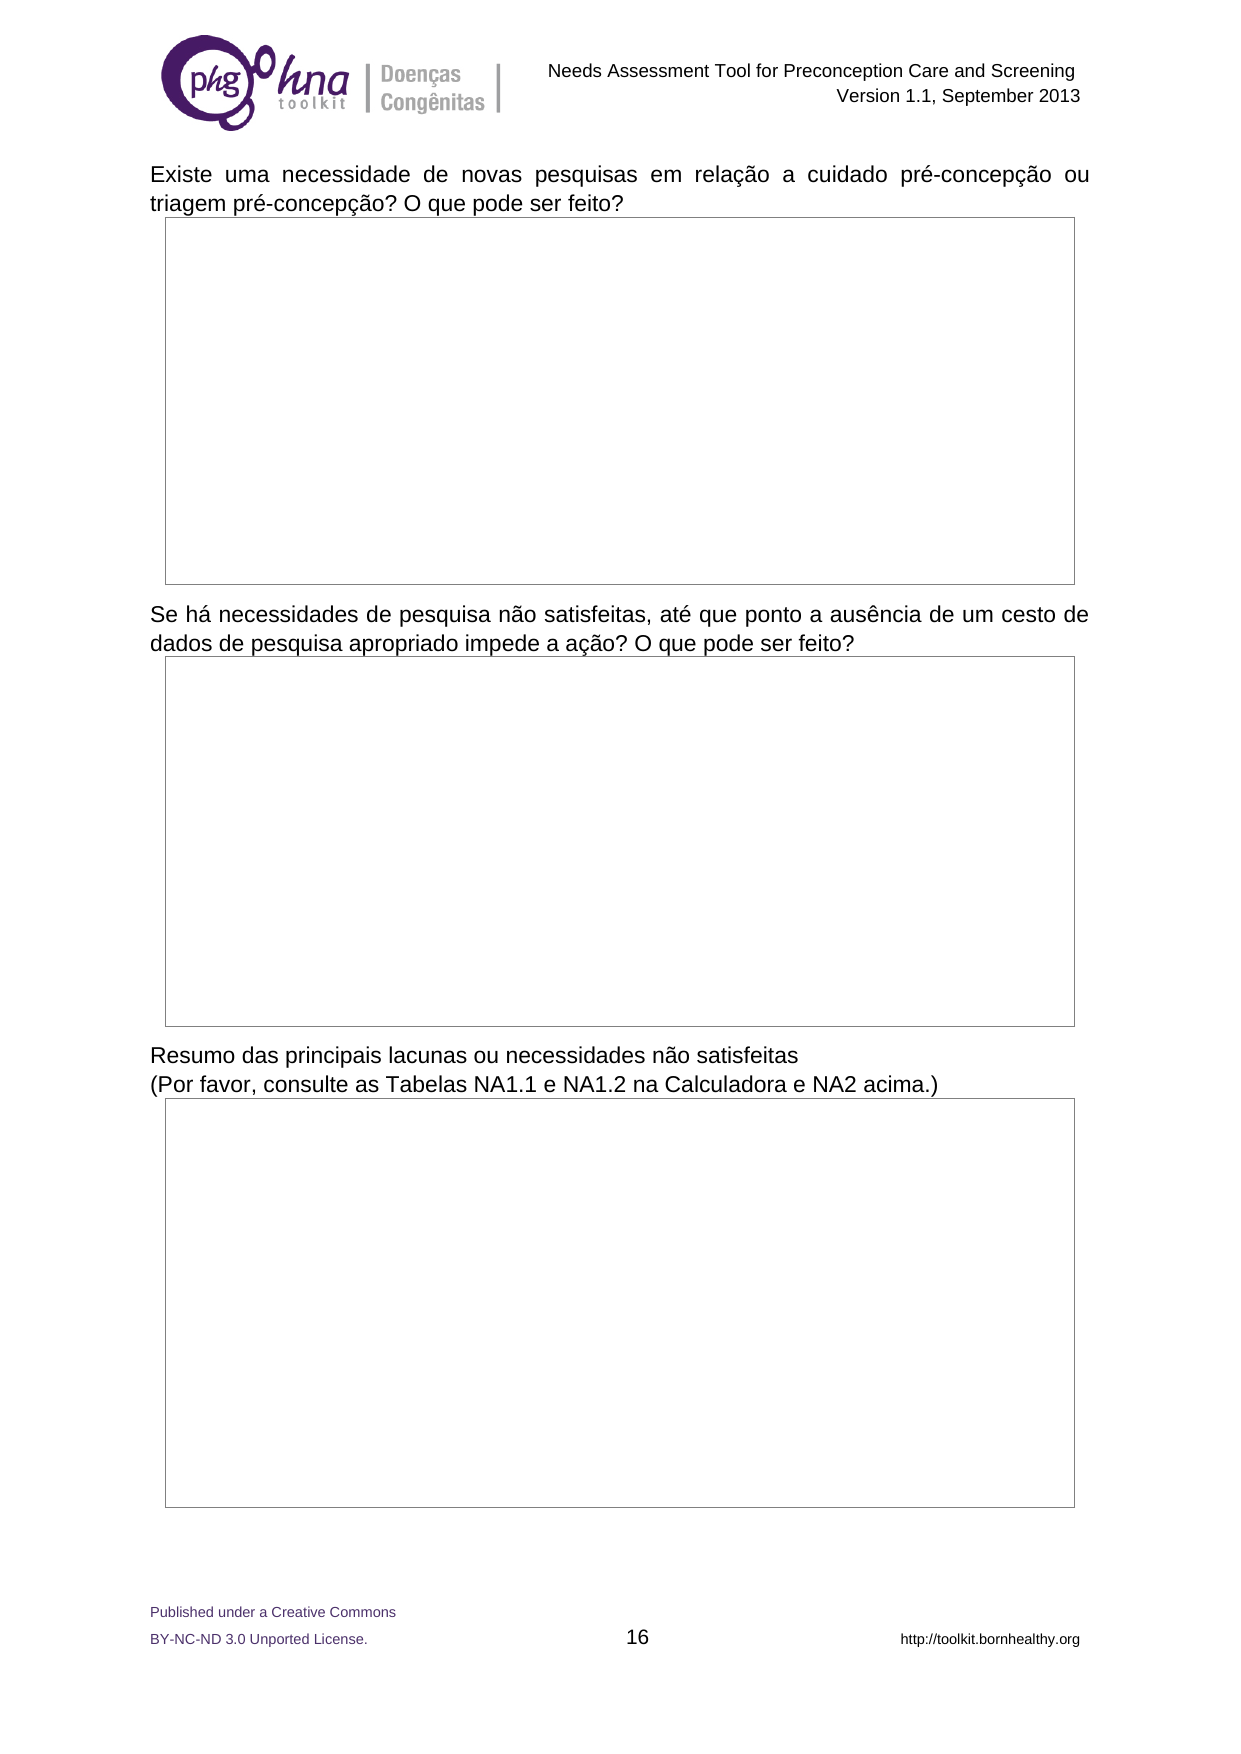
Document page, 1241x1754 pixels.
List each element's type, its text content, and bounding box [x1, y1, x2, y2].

subtitle Existe uma necessidade de novas pesquisas em relação a cuidado pré-concepção ou triagem pré-concepção? O que pode ser feito? [150, 158, 1090, 217]
subtitle Se há necessidades de pesquisa não satisfeitas, até que ponto a ausência de um cesto de dados de pesquisa apropriado impede a ação? O que pode ser feito? [150, 598, 1090, 656]
subtitle Resumo das principais lacunas ou necessidades não satisfeitas [150, 1039, 1090, 1069]
subtitle (Por favor, consulte as Tabelas NA1.1 e NA1.2 na Calculadora e NA2 acima.) [150, 1069, 1090, 1098]
